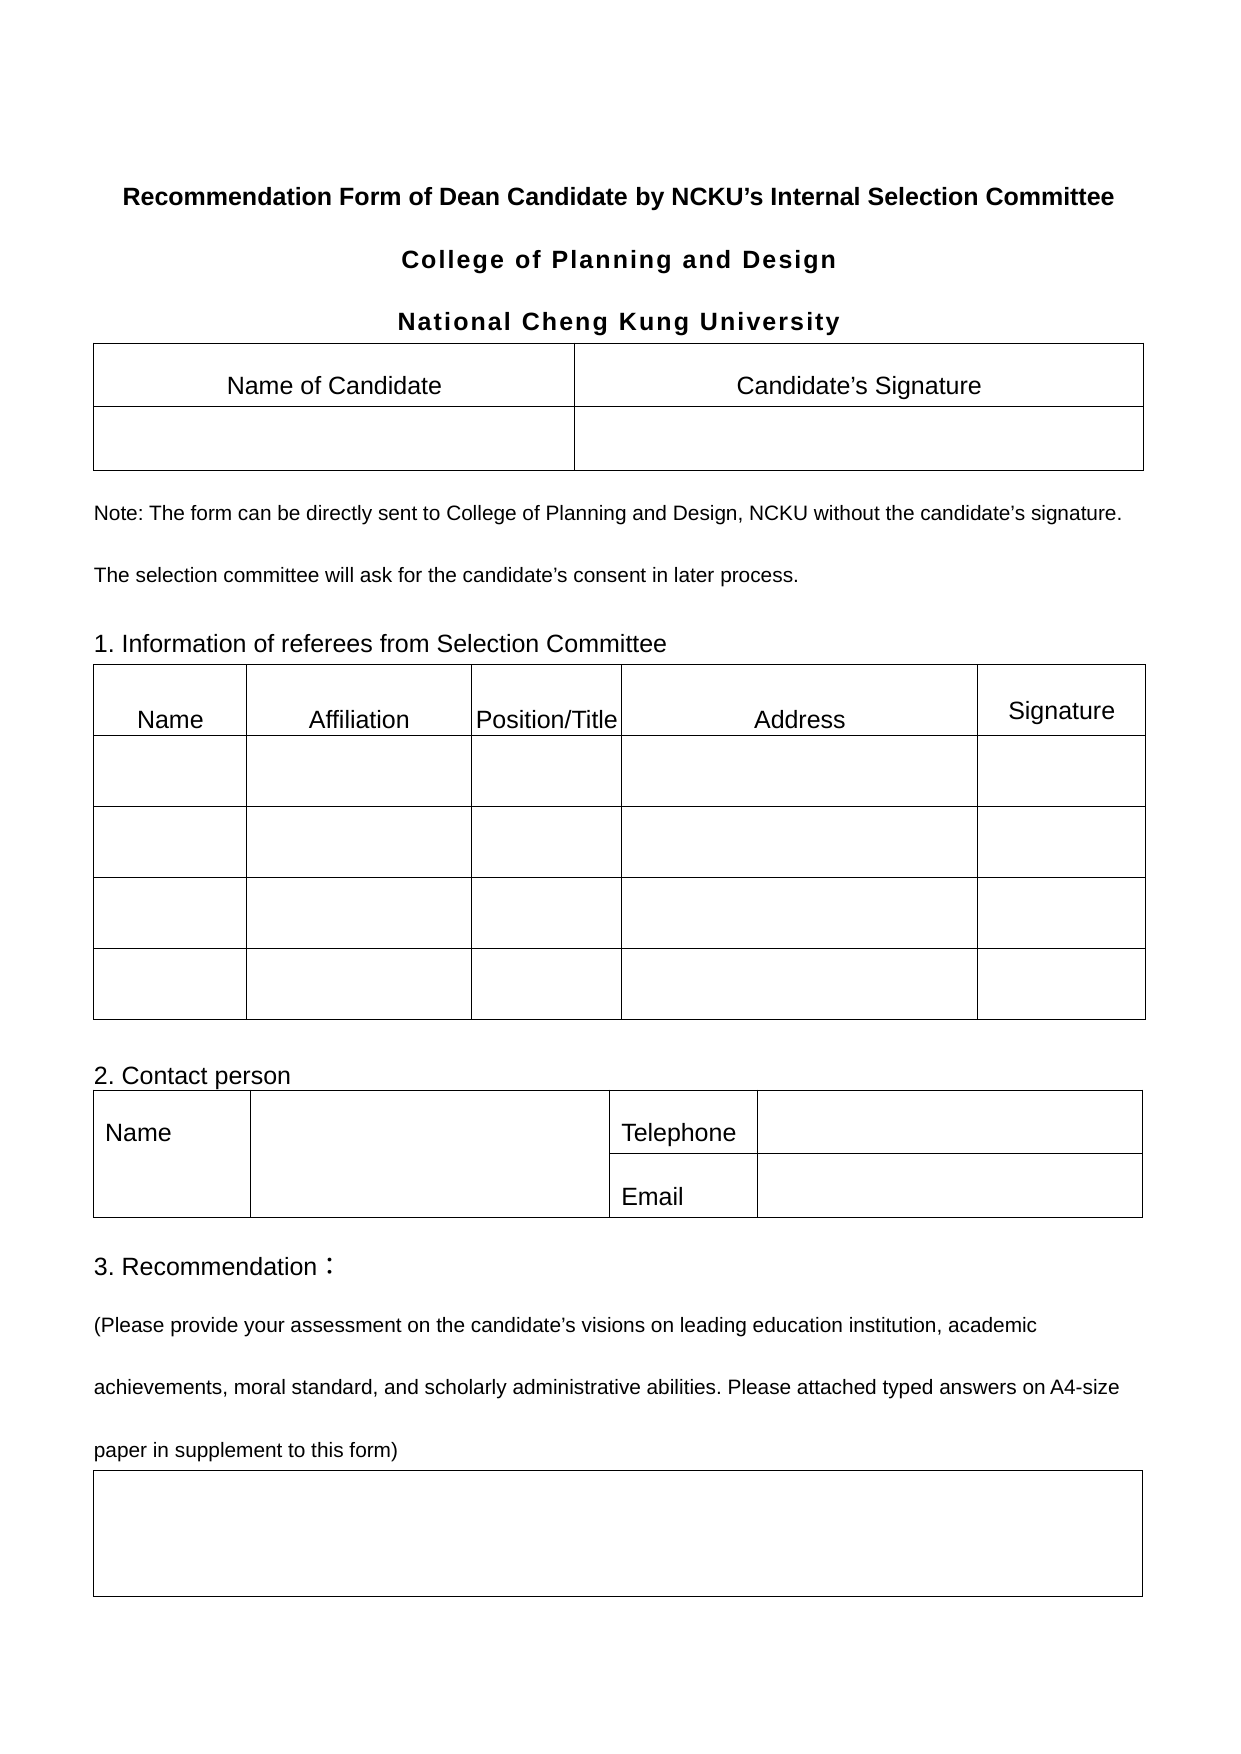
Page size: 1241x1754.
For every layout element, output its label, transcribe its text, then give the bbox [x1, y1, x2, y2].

table_header Name [94, 1091, 250, 1217]
table_cell [247, 949, 471, 1018]
table_header Address [622, 665, 977, 735]
table_cell [94, 407, 574, 469]
text 1. Information of referees from Selection Committee [94, 602, 1144, 664]
table_header Affiliation [247, 665, 471, 735]
table_cell [622, 807, 977, 877]
table_cell [94, 807, 246, 877]
table_cell [978, 807, 1145, 877]
table_cell [247, 736, 471, 806]
table_cell [978, 949, 1145, 1018]
table_cell [472, 736, 621, 806]
table_header Name [94, 665, 246, 735]
table_cell [94, 736, 246, 806]
table_cell [472, 807, 621, 877]
table_cell [247, 807, 471, 877]
text Note: The form can be directly sent to College of Planning and Design, NCKU without the candidate’s signature. The selection committee will ask for the candidate’s consent in later process. [94, 471, 1144, 596]
table_cell [978, 736, 1145, 806]
text 2. Contact person [94, 1061, 1144, 1089]
table_cell [472, 949, 621, 1018]
table_cell [622, 878, 977, 948]
table_cell Candidate’s Signature [575, 344, 1143, 406]
table_cell [472, 878, 621, 948]
table_cell [978, 878, 1145, 948]
table_cell [622, 949, 977, 1018]
table_header Telephone [610, 1091, 757, 1153]
table_cell [94, 878, 246, 948]
table_header Position/Title [472, 665, 621, 735]
table_header [94, 1471, 1142, 1596]
table_cell Email [610, 1154, 757, 1217]
table_cell [94, 949, 246, 1018]
table_cell [247, 878, 471, 948]
table_cell Name of Candidate [94, 344, 574, 406]
table_header [758, 1091, 1142, 1153]
table_header [251, 1091, 609, 1217]
text 3. Recommendation： [94, 1246, 1144, 1283]
table_cell [575, 407, 1143, 469]
table_cell [758, 1154, 1142, 1217]
table_header Recommendation Form of Dean Candidate by NCKU’s Internal Selection Committee College of Planning and Design National Cheng Kung University [94, 155, 1144, 342]
table_header Signature [978, 665, 1145, 735]
table_cell [622, 736, 977, 806]
text (Please provide your assessment on the candidate’s visions on leading education institution, academic achievements, moral standard, and scholarly administrative abilities. Please attached typed answers on A4-size paper in supplement to this form) [94, 1283, 1144, 1470]
